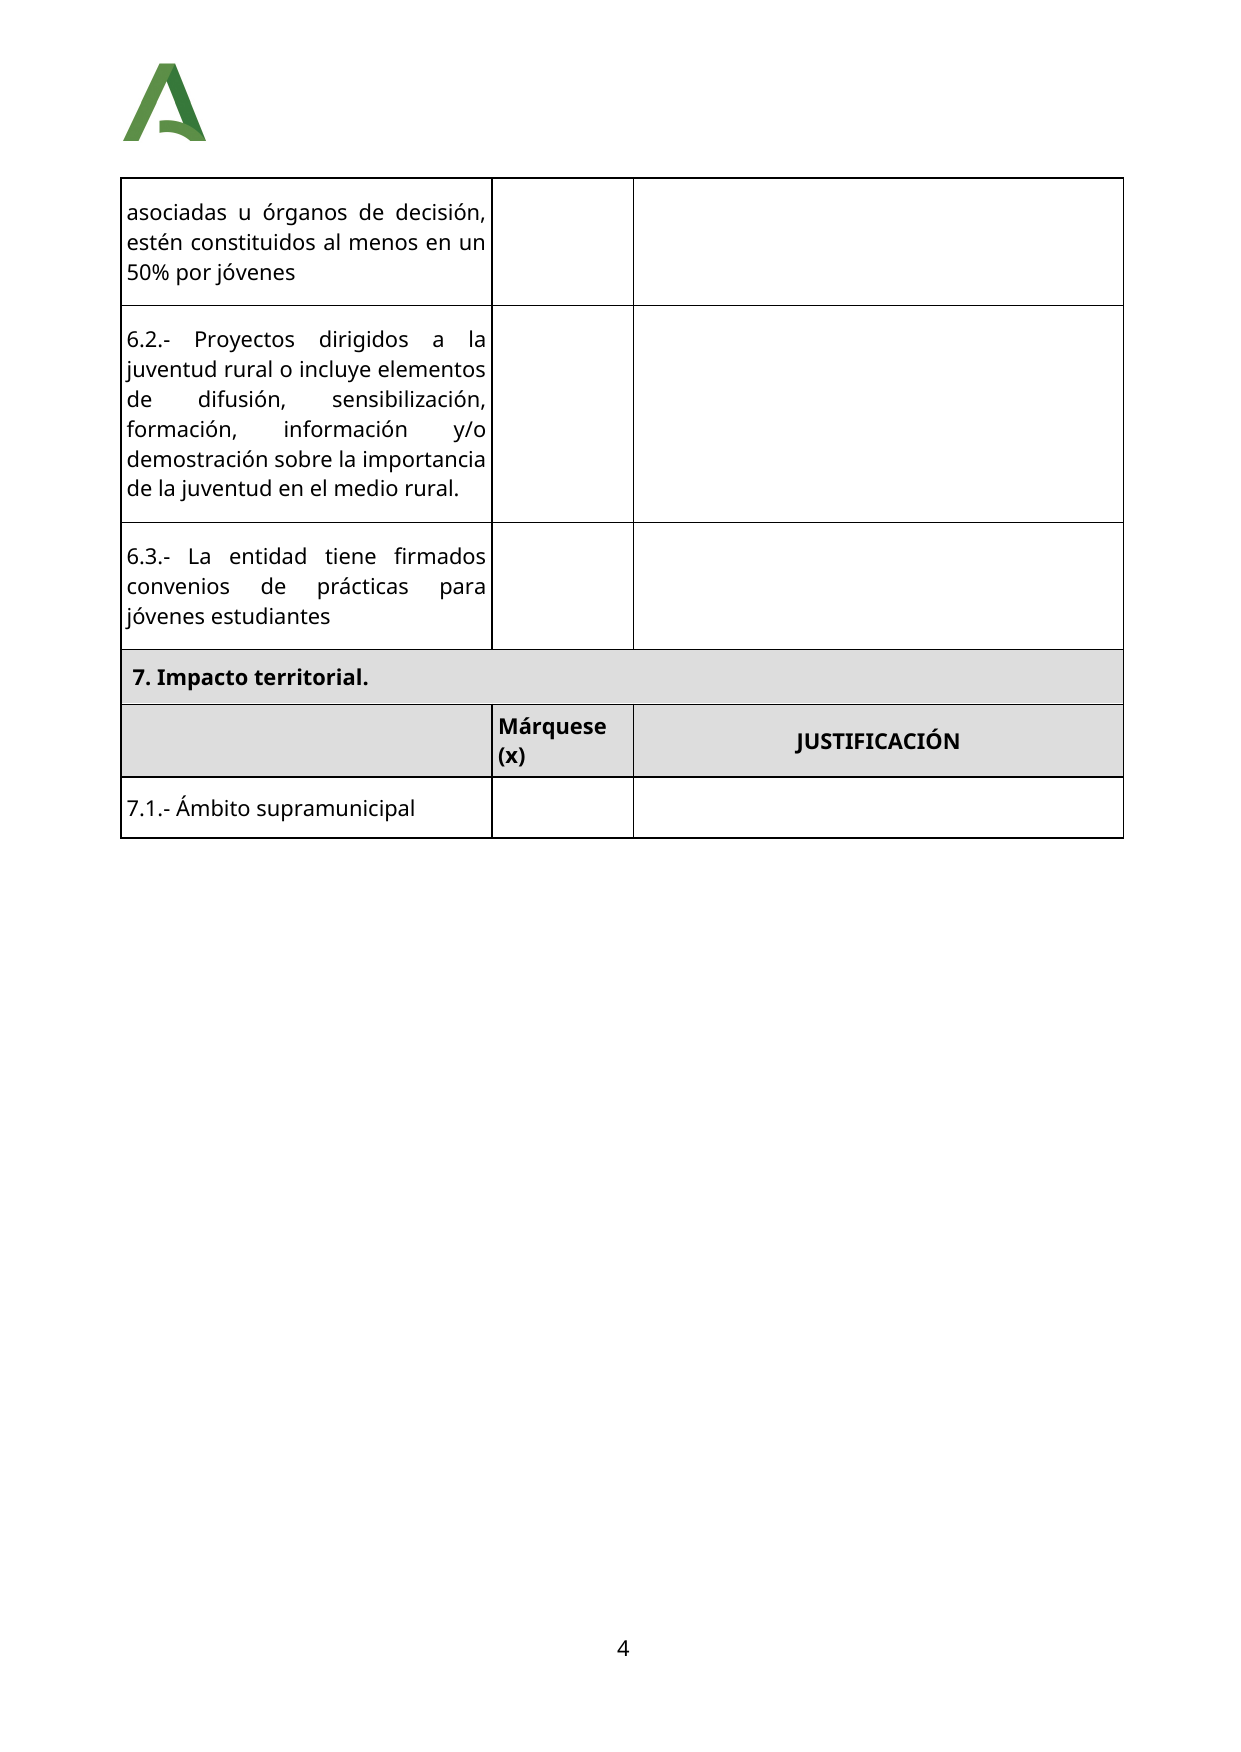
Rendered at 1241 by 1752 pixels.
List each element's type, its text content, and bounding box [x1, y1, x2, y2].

table_cell [122, 705, 491, 776]
table_cell 7. Impacto territorial. [122, 650, 1123, 703]
picture [118, 59, 211, 146]
table_cell 6.2.- Proyectos dirigidos a la juventud rural o incluye elementos de difusión, sensibilización, formación, información y/o demostración sobre la importancia de la juventud en el medio rural. [122, 306, 491, 521]
table_cell [634, 523, 1123, 649]
table_cell 7.1.- Ámbito supramunicipal [122, 778, 491, 837]
table_cell Márquese (x) [493, 705, 633, 776]
table_cell [634, 778, 1123, 837]
table_cell JUSTIFICACIÓN [634, 705, 1123, 776]
table_cell [493, 778, 633, 837]
table_cell asociadas u órganos de decisión, estén constituidos al menos en un 50% por jóvenes [122, 179, 491, 304]
table_cell [493, 179, 633, 304]
table_cell 6.3.- La entidad tiene firmados convenios de prácticas para jóvenes estudiantes [122, 523, 491, 649]
table_cell [493, 306, 633, 521]
table_cell [634, 179, 1123, 304]
table_cell [493, 523, 633, 649]
table_cell [634, 306, 1123, 521]
